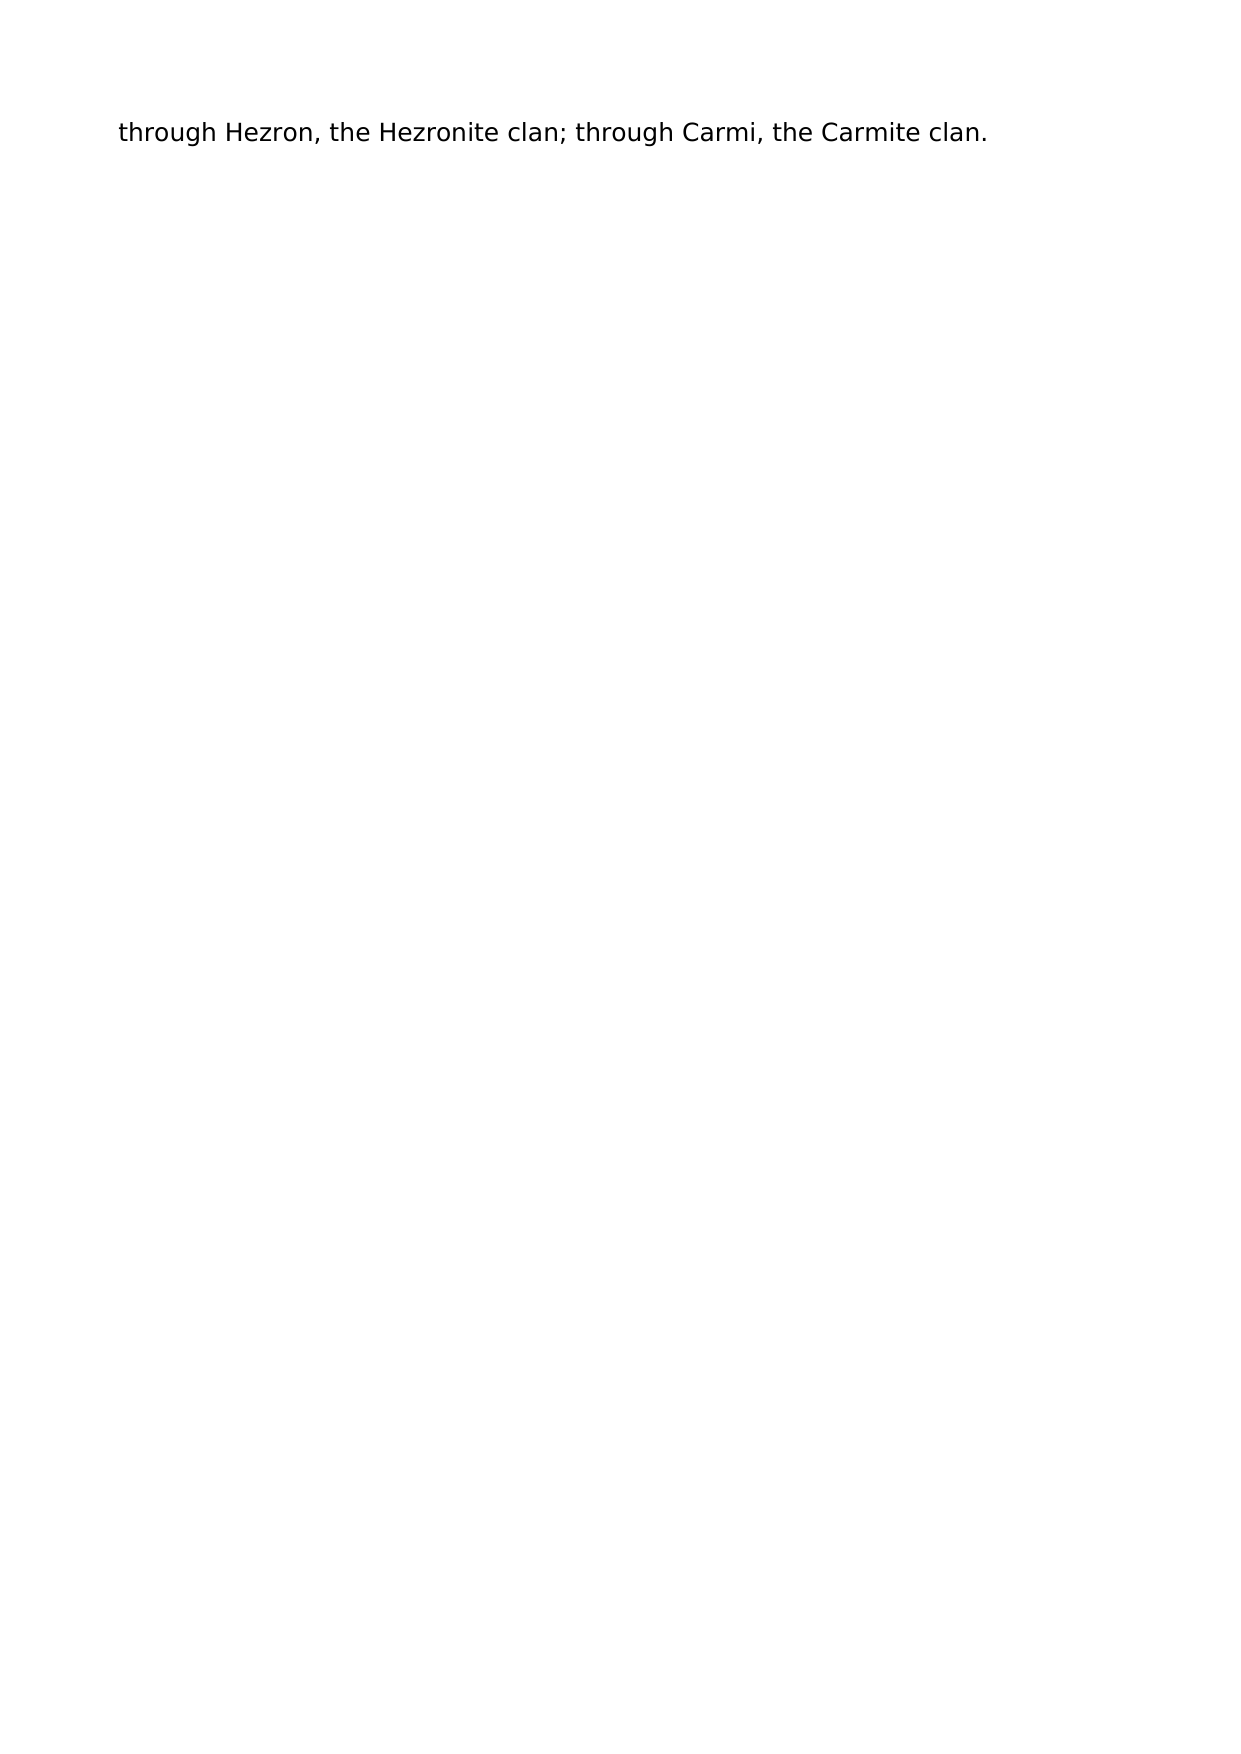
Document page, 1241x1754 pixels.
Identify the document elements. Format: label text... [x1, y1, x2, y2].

text through Hezron, the Hezronite clan; through Carmi, the Carmite clan. [118, 118, 1122, 147]
